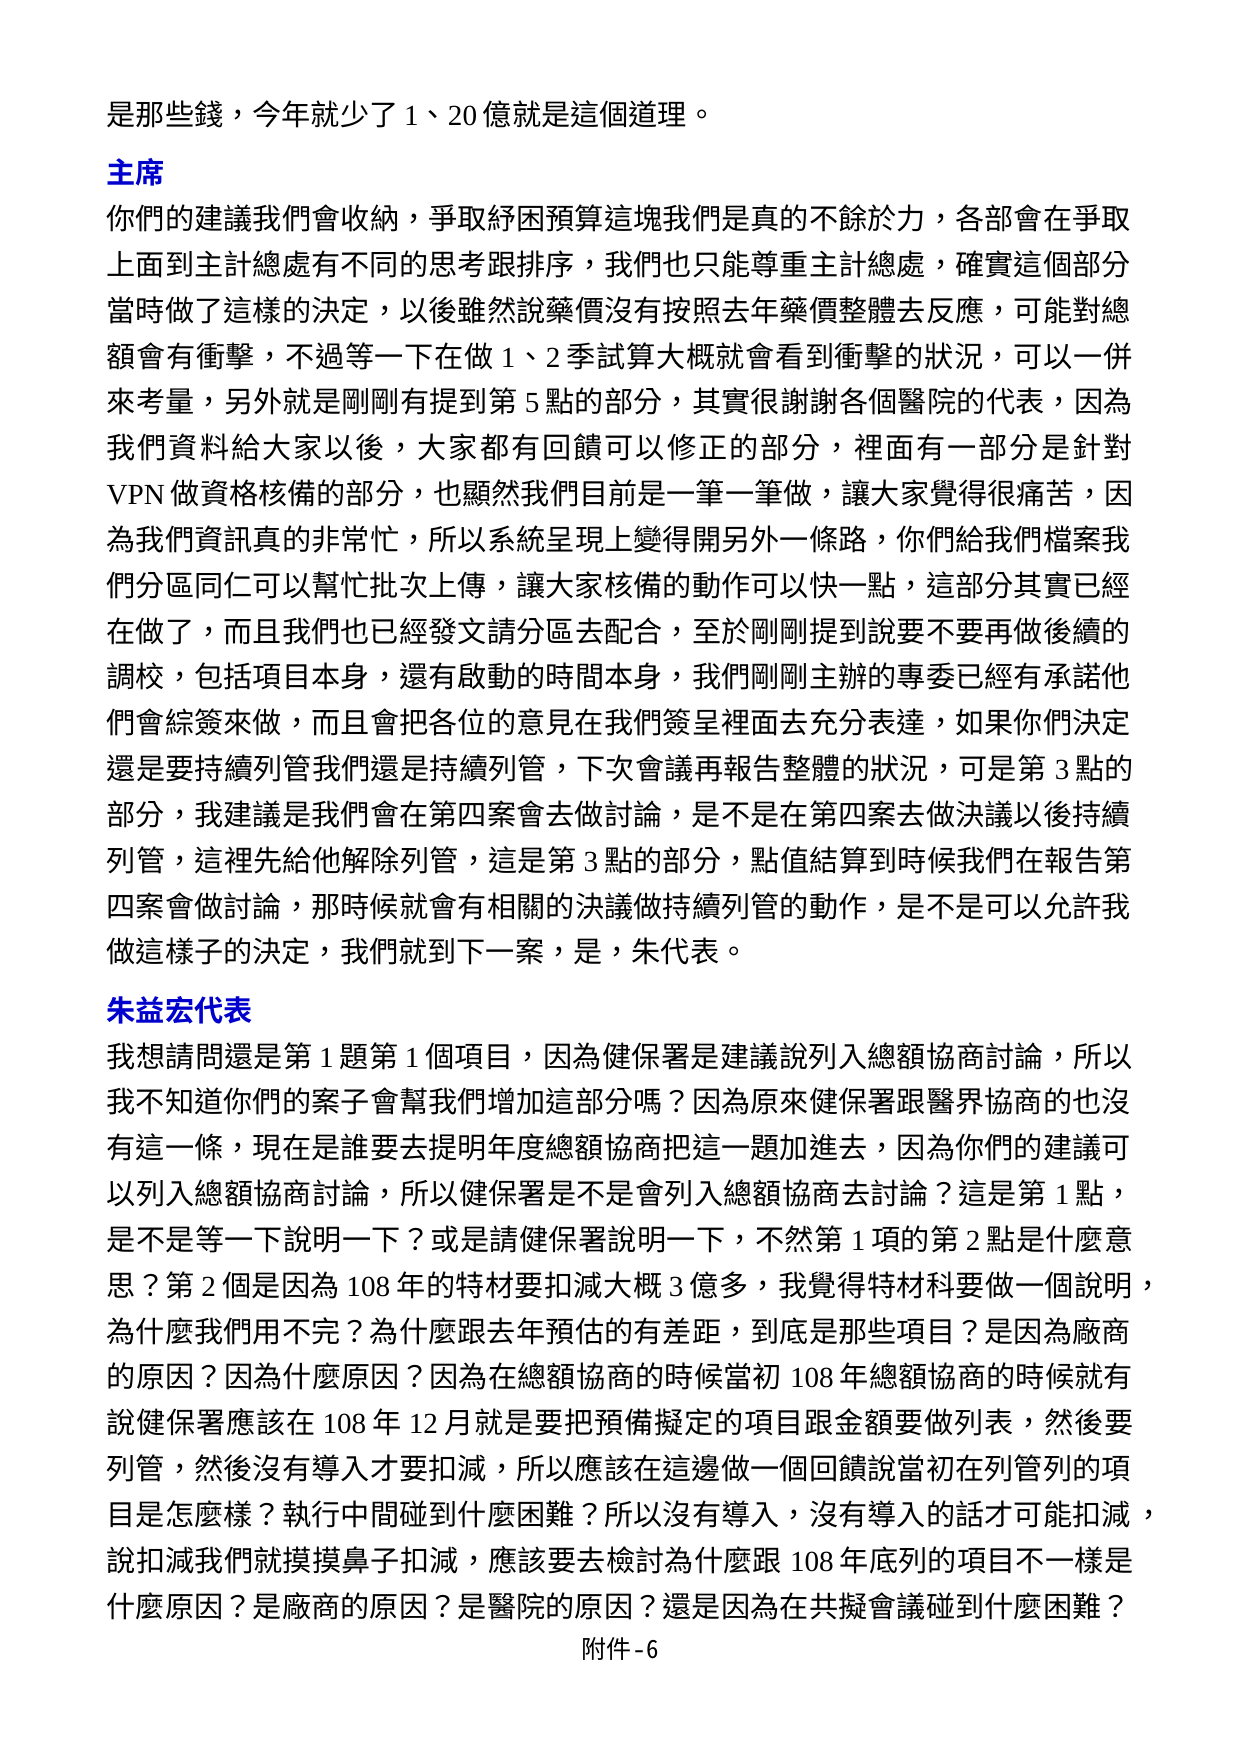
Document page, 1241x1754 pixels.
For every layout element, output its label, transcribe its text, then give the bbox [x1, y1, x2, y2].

text 我想請問還是第1題第1個項目，因為健保署是建議說列入總額協商討論，所以我不知道你們的案子會幫我們增加這部分嗎？因為原來健保署跟醫界協商的也沒有這一條，現在是誰要去提明年度總額協商把這一題加進去，因為你們的建議可以列入總額協商討論，所以健保署是不是會列入總額協商去討論？這是第1點，是不是等一下說明一下？或是請健保署說明一下，不然第1項的第2點是什麼意思？第2個是因為108年的特材要扣減大概3億多，我覺得特材科要做一個說明，為什麼我們用不完？為什麼跟去年預估的有差距，到底是那些項目？是因為廠商的原因？因為什麼原因？因為在總額協商的時候當初108年總額協商的時候就有說健保署應該在108年12月就是要把預備擬定的項目跟金額要做列表，然後要列管，然後沒有導入才要扣減，所以應該在這邊做一個回饋說當初在列管列的項目是怎麼樣？執行中間碰到什麼困難？所以沒有導入，沒有導入的話才可能扣減，說扣減我們就摸摸鼻子扣減，應該要去檢討為什麼跟108年底列的項目不一樣是什麼原因？是廠商的原因？是醫院的原因？還是因為在共擬會議碰到什麼困難？還是專家那邊的原因？導致沒有辦法按照時程導入，後續策略上應該做怎麼的調整？才不會發生，因為109年也有同樣的問題，今年109年的總額也是在年底如果沒有執行完畢一樣會列入減項，所以我覺得這個應該要有一個專案報告讓大家知道一下，以上。 [106, 1030, 1134, 1626]
text 主席 [106, 147, 1134, 193]
text 是那些錢，今年就少了1、20億就是這個道理。 [106, 89, 1134, 134]
text 你們的建議我們會收納，爭取紓困預算這塊我們是真的不餘於力，各部會在爭取上面到主計總處有不同的思考跟排序，我們也只能尊重主計總處，確實這個部分當時做了這樣的決定，以後雖然說藥價沒有按照去年藥價整體去反應，可能對總額會有衝擊，不過等一下在做1、2季試算大概就會看到衝擊的狀況，可以一併來考量，另外就是剛剛有提到第5點的部分，其實很謝謝各個醫院的代表，因為我們資料給大家以後，大家都有回饋可以修正的部分，裡面有一部分是針對 VPN做資格核備的部分，也顯然我們目前是一筆一筆做，讓大家覺得很痛苦，因為我們資訊真的非常忙，所以系統呈現上變得開另外一條路，你們給我們檔案我們分區同仁可以幫忙批次上傳，讓大家核備的動作可以快一點，這部分其實已經在做了，而且我們也已經發文請分區去配合，至於剛剛提到說要不要再做後續的調校，包括項目本身，還有啟動的時間本身，我們剛剛主辦的專委已經有承諾他們會綜簽來做，而且會把各位的意見在我們簽呈裡面去充分表達，如果你們決定還是要持續列管我們還是持續列管，下次會議再報告整體的狀況，可是第3點的部分，我建議是我們會在第四案會去做討論，是不是在第四案去做決議以後持續列管，這裡先給他解除列管，這是第3點的部分，點值結算到時候我們在報告第四案會做討論，那時候就會有相關的決議做持續列管的動作，是不是可以允許我做這樣子的決定，我們就到下一案，是，朱代表。 [106, 193, 1134, 972]
text 朱益宏代表 [106, 984, 1134, 1030]
